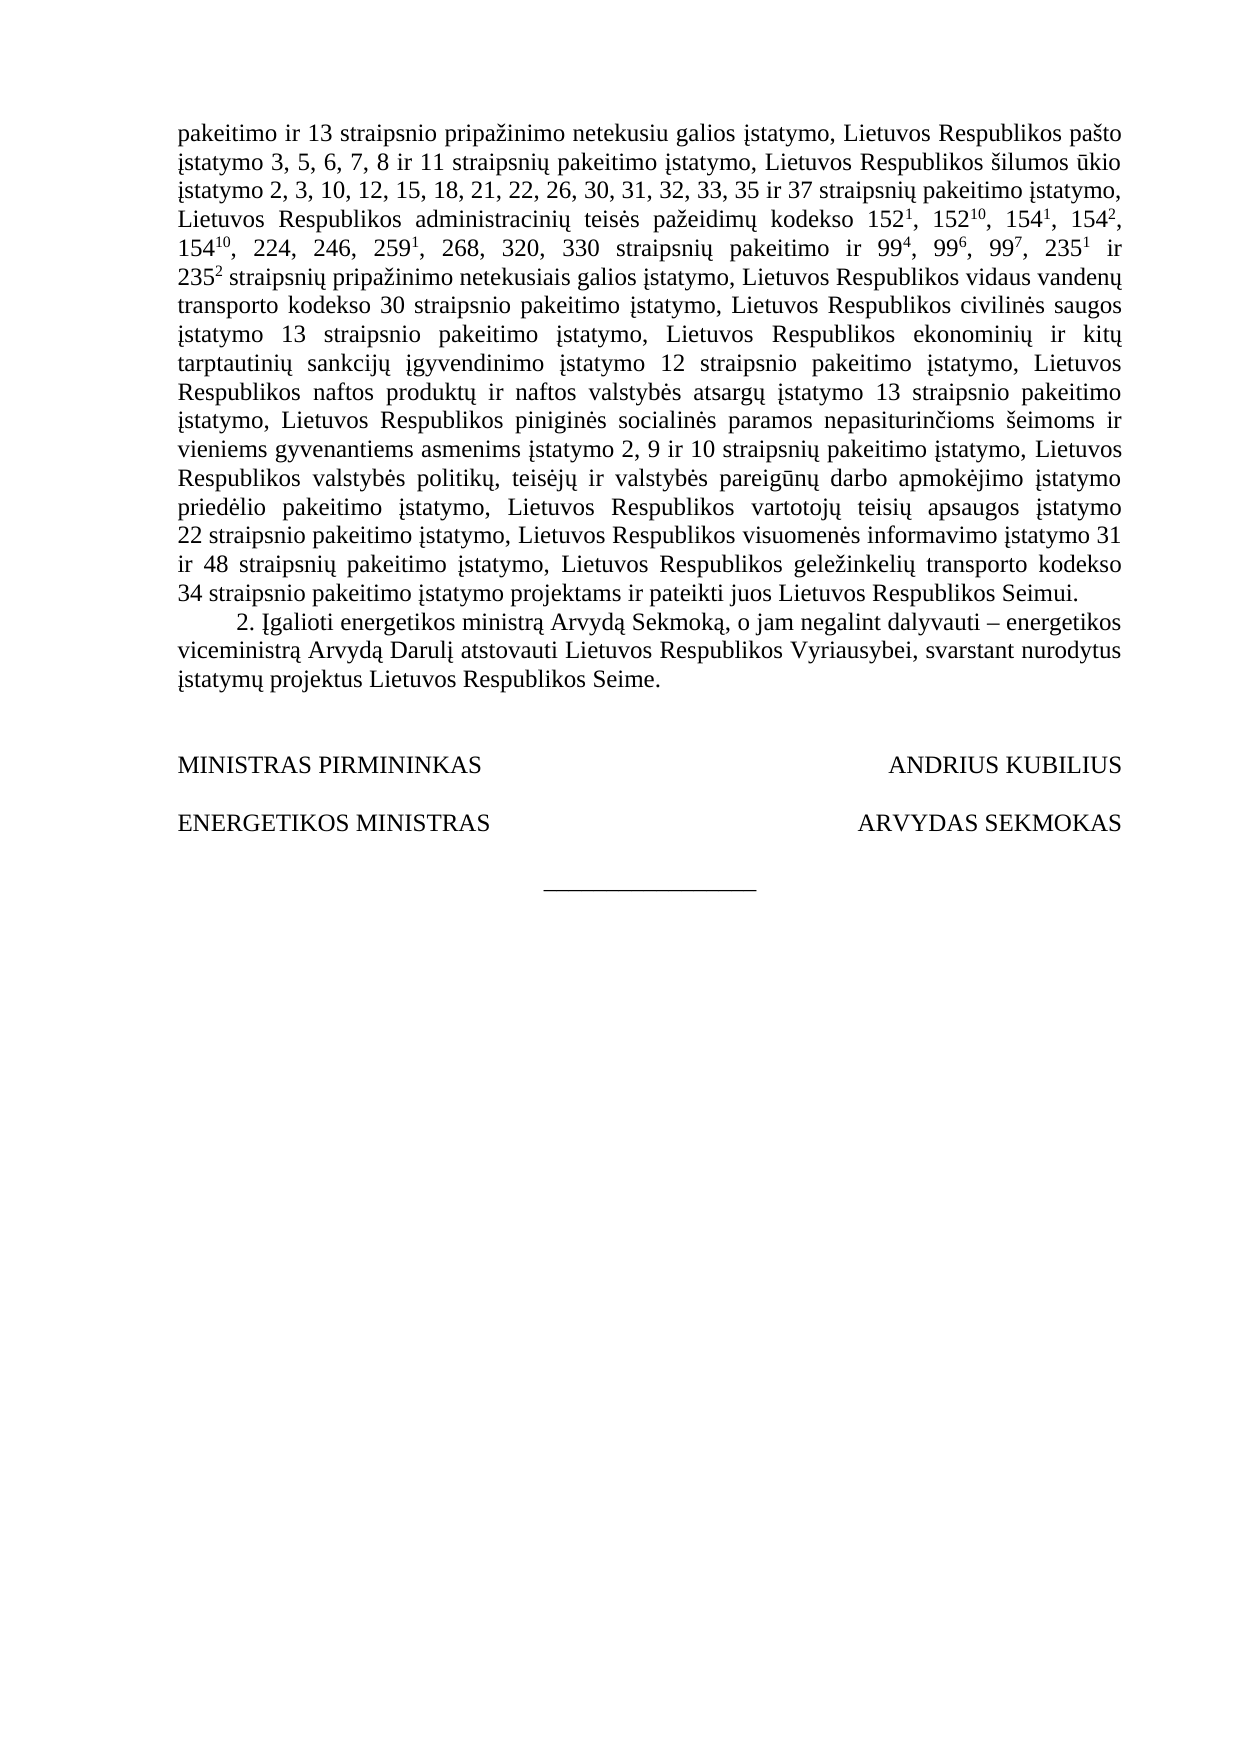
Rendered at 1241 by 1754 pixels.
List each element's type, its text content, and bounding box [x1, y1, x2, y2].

text MINISTRAS PIRMININKAS ANDRIUS KUBILIUS [177, 751, 1122, 779]
text 2. Įgalioti energetikos ministrą Arvydą Sekmoką, o jam negalint dalyvauti – energetikos viceministrą Arvydą Darulį atstovauti Lietuvos Respublikos Vyriausybei, svarstant nurodytus įstatymų projektus Lietuvos Respublikos Seime. [177, 607, 1122, 693]
text ENERGETIKOS MINISTRAS ARVYDAS SEKMOKAS [177, 808, 1122, 837]
text _________________ [177, 866, 1122, 894]
text pakeitimo ir 13 straipsnio pripažinimo netekusiu galios įstatymo, Lietuvos Respublikos pašto įstatymo 3, 5, 6, 7, 8 ir 11 straipsnių pakeitimo įstatymo, Lietuvos Respublikos šilumos ūkio įstatymo 2, 3, 10, 12, 15, 18, 21, 22, 26, 30, 31, 32, 33, 35 ir 37 straipsnių pakeitimo įstatymo, Lietuvos Respublikos administracinių teisės pažeidimų kodekso 1521, 15210, 1541, 1542, 15410, 224, 246, 2591, 268, 320, 330 straipsnių pakeitimo ir 994, 996, 997, 2351 ir 2352 straipsnių pripažinimo netekusiais galios įstatymo, Lietuvos Respublikos vidaus vandenų transporto kodekso 30 straipsnio pakeitimo įstatymo, Lietuvos Respublikos civilinės saugos įstatymo 13 straipsnio pakeitimo įstatymo, Lietuvos Respublikos ekonominių ir kitų tarptautinių sankcijų įgyvendinimo įstatymo 12 straipsnio pakeitimo įstatymo, Lietuvos Respublikos naftos produktų ir naftos valstybės atsargų įstatymo 13 straipsnio pakeitimo įstatymo, Lietuvos Respublikos piniginės socialinės paramos nepasiturinčioms šeimoms ir vieniems gyvenantiems asmenims įstatymo 2, 9 ir 10 straipsnių pakeitimo įstatymo, Lietuvos Respublikos valstybės politikų, teisėjų ir valstybės pareigūnų darbo apmokėjimo įstatymo priedėlio pakeitimo įstatymo, Lietuvos Respublikos vartotojų teisių apsaugos įstatymo 22 straipsnio pakeitimo įstatymo, Lietuvos Respublikos visuomenės informavimo įstatymo 31 ir 48 straipsnių pakeitimo įstatymo, Lietuvos Respublikos geležinkelių transporto kodekso 34 straipsnio pakeitimo įstatymo projektams ir pateikti juos Lietuvos Respublikos Seimui. [177, 118, 1122, 607]
